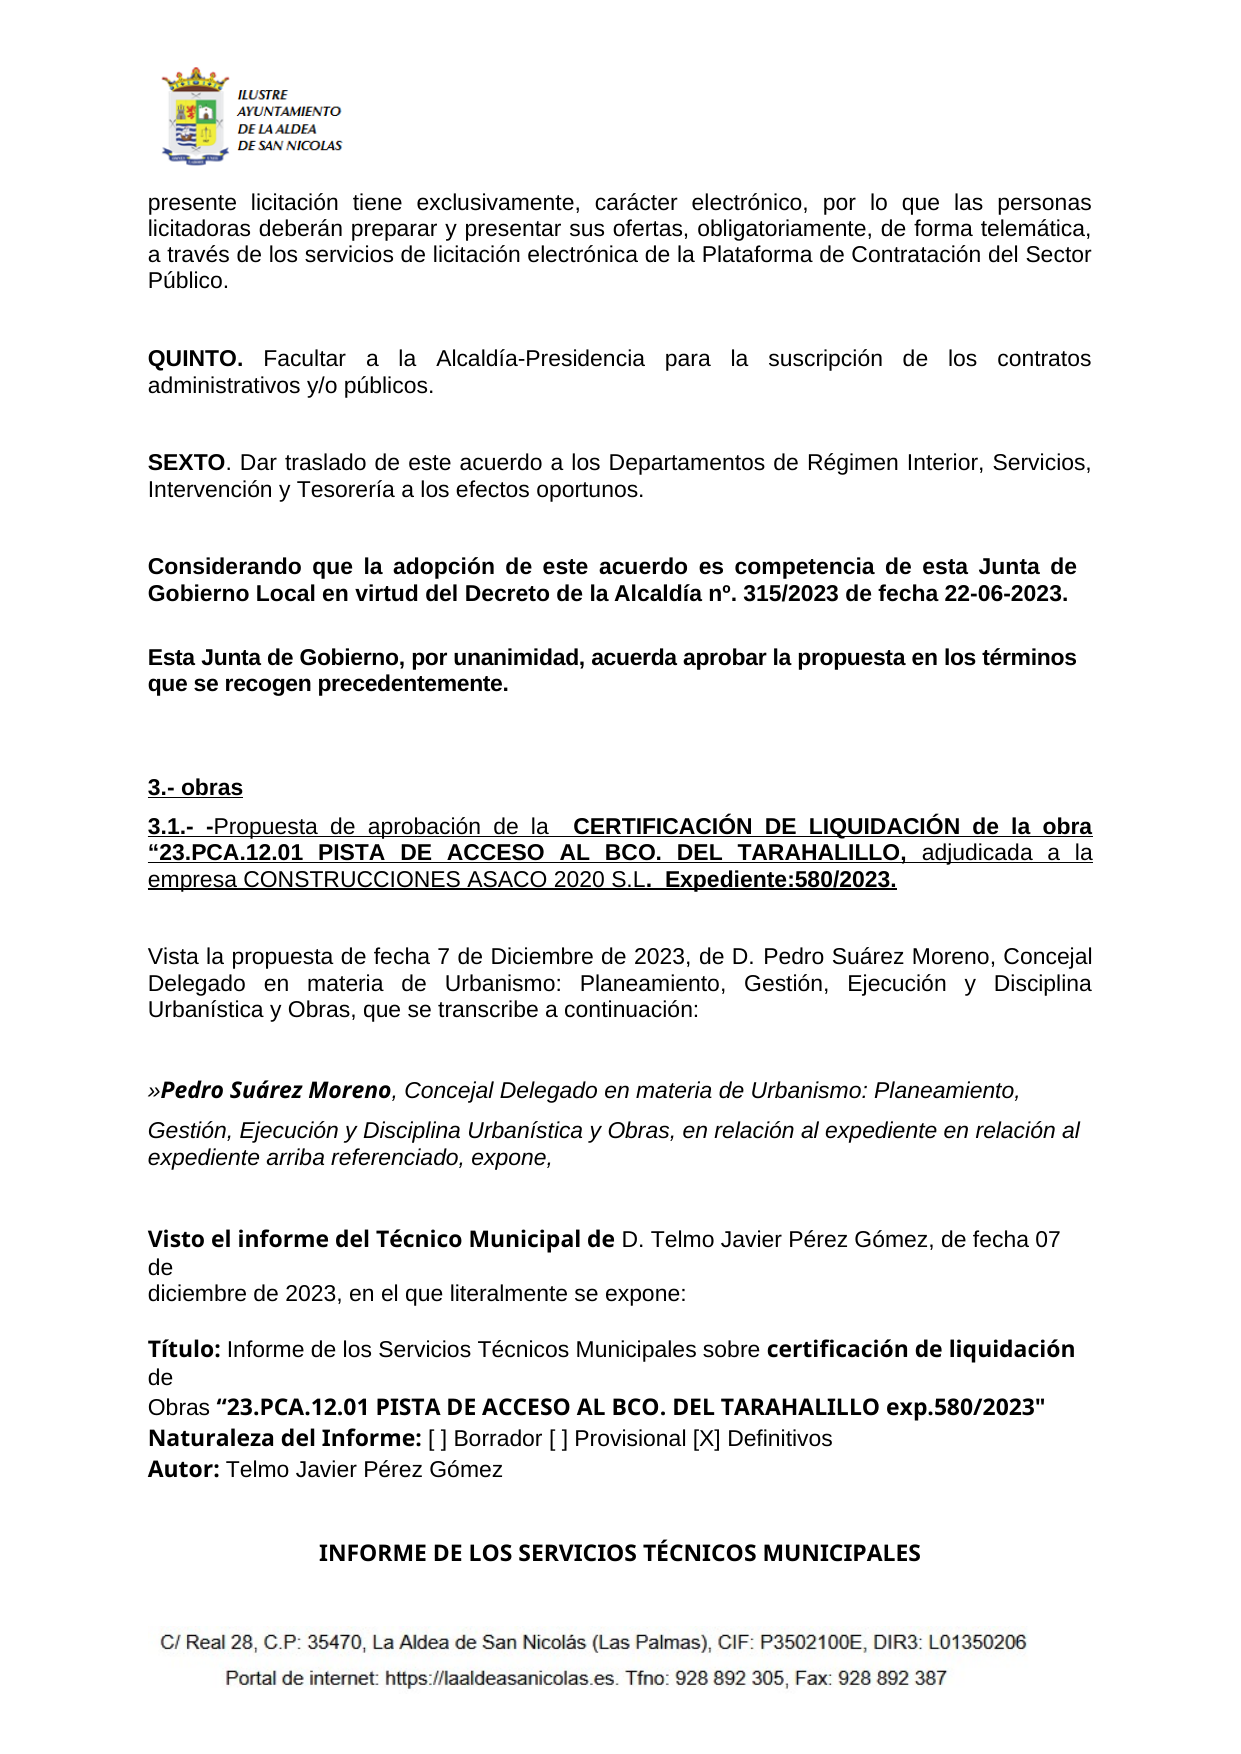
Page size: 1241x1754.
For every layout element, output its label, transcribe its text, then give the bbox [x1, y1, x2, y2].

text Autor: Telmo Javier Pérez Gómez [148, 1453, 1093, 1484]
text Título: Informe de los Servicios Técnicos Municipales sobre certificación de liquidación de [148, 1333, 1093, 1391]
text Vista la propuesta de fecha 7 de Diciembre de 2023, de D. Pedro Suárez Moreno, Concejal Delegado en materia de Urbanismo: Planeamiento, Gestión, Ejecución y Disciplina Urbanística y Obras, que se transcribe a continuación: [148, 943, 1093, 1022]
text expediente arriba referenciado, expone, [148, 1144, 1093, 1170]
text Gestión, Ejecución y Disciplina Urbanística y Obras, en relación al expediente en relación al [148, 1117, 1093, 1144]
text Visto el informe del Técnico Municipal de D. Telmo Javier Pérez Gómez, de fecha 07 de [148, 1223, 1093, 1280]
text »Pedro Suárez Moreno, Concejal Delegado en materia de Urbanismo: Planeamiento, [148, 1074, 1093, 1105]
text diciembre de 2023, en el que literalmente se expone: [148, 1280, 1093, 1307]
text 3.1.- -Propuesta de aprobación de la CERTIFICACIÓN DE LIQUIDACIÓN de la obra [148, 813, 1093, 836]
text 3.- obras [148, 774, 1093, 800]
text Naturaleza del Informe: [ ] Borrador [ ] Provisional [X] Definitivos [148, 1422, 1093, 1453]
text Considerando que la adopción de este acuerdo es competencia de esta Junta de Gobierno Local en virtud del Decreto de la Alcaldía nº. 315/2023 de fecha 22-06-2023. [148, 553, 1078, 606]
text Obras “23.PCA.12.01 PISTA DE ACCESO AL BCO. DEL TARAHALILLO exp.580/2023" [148, 1391, 1093, 1422]
text SEXTO. Dar traslado de este acuerdo a los Departamentos de Régimen Interior, Servicios, Intervención y Tesorería a los efectos oportunos. [148, 449, 1093, 502]
text presente licitación tiene exclusivamente, carácter electrónico, por lo que las personas licitadoras deberán preparar y presentar sus ofertas, obligatoriamente, de forma telemática, a través de los servicios de licitación electrónica de la Plataforma de Contratación del Sector Público. [148, 188, 1093, 294]
text INFORME DE LOS SERVICIOS TÉCNICOS MUNICIPALES [148, 1537, 1093, 1568]
picture [148, 1626, 1034, 1694]
text empresa CONSTRUCCIONES ASACO 2020 S.L. Expediente:580/2023. [148, 863, 1093, 892]
text QUINTO. Facultar a la Alcaldía-Presidencia para la suscripción de los contratos administrativos y/o públicos. [148, 345, 1093, 398]
text “23.PCA.12.01 PISTA DE ACCESO AL BCO. DEL TARAHALILLO, adjudicada a la [148, 837, 1093, 862]
text Esta Junta de Gobierno, por unanimidad, acuerda aprobar la propuesta en los términos que se recogen precedentemente. [148, 643, 1078, 696]
picture [148, 59, 358, 173]
